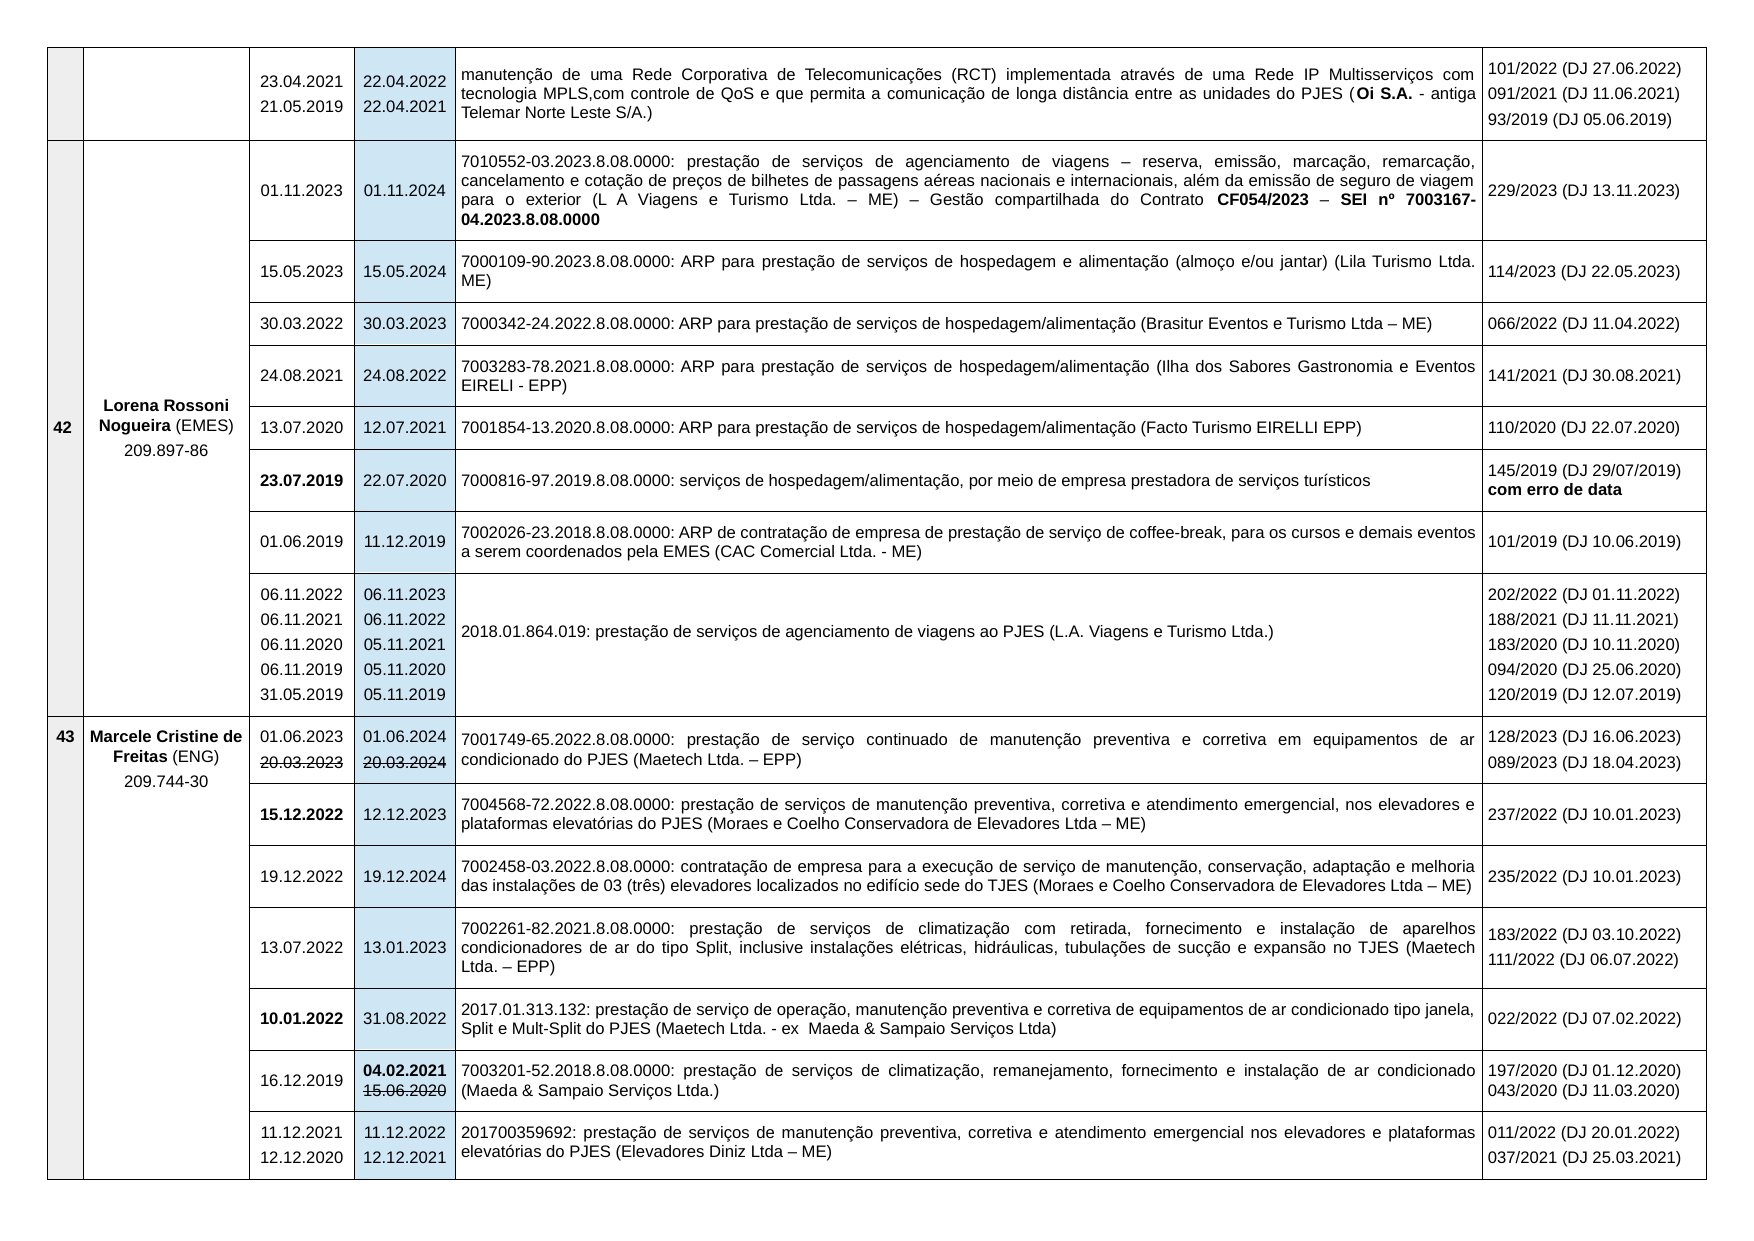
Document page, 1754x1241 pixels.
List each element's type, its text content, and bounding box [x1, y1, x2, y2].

table_cell 30.03.2023 [355, 303, 455, 344]
table_cell 13.01.2023 [355, 908, 455, 988]
table_cell 13.07.2022 [250, 908, 354, 988]
table_cell 24.08.2021 [250, 346, 354, 406]
table_cell 7000342-24.2022.8.08.0000: ARP para prestação de serviços de hospedagem/alimentação (Brasitur Eventos e Turismo Ltda – ME) [456, 303, 1482, 344]
table_cell 15.05.2023 [250, 241, 354, 302]
table_cell Lorena Rossoni Nogueira (EMES) 209.897-86 [84, 141, 249, 716]
table_cell 01.06.2019 [250, 512, 354, 572]
table_cell 066/2022 (DJ 11.04.2022) [1483, 303, 1706, 344]
table_cell 22.04.2022 22.04.2021 [355, 48, 455, 140]
table_cell 01.11.2024 [355, 141, 455, 240]
table_cell 101/2022 (DJ 27.06.2022) 091/2021 (DJ 11.06.2021) 93/2019 (DJ 05.06.2019) [1483, 48, 1706, 140]
table_cell 128/2023 (DJ 16.06.2023) 089/2023 (DJ 18.04.2023) [1483, 717, 1706, 783]
table_cell 7001854-13.2020.8.08.0000: ARP para prestação de serviços de hospedagem/alimentação (Facto Turismo EIRELLI EPP) [456, 407, 1482, 449]
table_cell 11.12.2022 12.12.2021 [355, 1112, 455, 1179]
table_cell 197/2020 (DJ 01.12.2020) 043/2020 (DJ 11.03.2020) [1483, 1051, 1706, 1111]
table_cell 15.05.2024 [355, 241, 455, 302]
table_cell 110/2020 (DJ 22.07.2020) [1483, 407, 1706, 449]
table_cell 7003283-78.2021.8.08.0000: ARP para prestação de serviços de hospedagem/alimentação (Ilha dos Sabores Gastronomia e Eventos EIRELI - EPP) [456, 346, 1482, 406]
table_cell 19.12.2022 [250, 846, 354, 907]
table_cell 235/2022 (DJ 10.01.2023) [1483, 846, 1706, 907]
table_cell 12.12.2023 [355, 784, 455, 845]
table_cell manutenção de uma Rede Corporativa de Telecomunicações (RCT) implementada através de uma Rede IP Multisserviços com tecnologia MPLS,com controle de QoS e que permita a comunicação de longa distância entre as unidades do PJES (Oi S.A. - antiga Telemar Norte Leste S/A.) [456, 48, 1482, 140]
table_cell 43 [48, 717, 83, 1179]
table_cell 01.06.2023 20.03.2023 [250, 717, 354, 783]
table_cell 011/2022 (DJ 20.01.2022) 037/2021 (DJ 25.03.2021) [1483, 1112, 1706, 1179]
table_cell 24.08.2022 [355, 346, 455, 406]
table_cell 19.12.2024 [355, 846, 455, 907]
table_cell 22.07.2020 [355, 450, 455, 511]
table_cell 7002026-23.2018.8.08.0000: ARP de contratação de empresa de prestação de serviço de coffee-break, para os cursos e demais eventos a serem coordenados pela EMES (CAC Comercial Ltda. - ME) [456, 512, 1482, 572]
table_cell 229/2023 (DJ 13.11.2023) [1483, 141, 1706, 240]
table_cell 10.01.2022 [250, 989, 354, 1049]
table_cell 201700359692: prestação de serviços de manutenção preventiva, corretiva e atendimento emergencial nos elevadores e plataformas elevatórias do PJES (Elevadores Diniz Ltda – ME) [456, 1112, 1482, 1179]
table_cell 7004568-72.2022.8.08.0000: prestação de serviços de manutenção preventiva, corretiva e atendimento emergencial, nos elevadores e plataformas elevatórias do PJES (Moraes e Coelho Conservadora de Elevadores Ltda – ME) [456, 784, 1482, 845]
table_cell 01.06.2024 20.03.2024 [355, 717, 455, 783]
table_cell [48, 48, 83, 140]
table_cell 42 [48, 141, 83, 716]
table_cell 04.02.202115.06.2020 [355, 1051, 455, 1111]
table_cell 2018.01.864.019: prestação de serviços de agenciamento de viagens ao PJES (L.A. Viagens e Turismo Ltda.) [456, 574, 1482, 716]
table_cell 202/2022 (DJ 01.11.2022) 188/2021 (DJ 11.11.2021) 183/2020 (DJ 10.11.2020) 094/2020 (DJ 25.06.2020) 120/2019 (DJ 12.07.2019) [1483, 574, 1706, 716]
table_cell 101/2019 (DJ 10.06.2019) [1483, 512, 1706, 572]
table_cell 237/2022 (DJ 10.01.2023) [1483, 784, 1706, 845]
table_cell 31.08.2022 [355, 989, 455, 1049]
table_cell 16.12.2019 [250, 1051, 354, 1111]
table_cell Marcele Cristine de Freitas (ENG) 209.744-30 [84, 717, 249, 1179]
table_cell 183/2022 (DJ 03.10.2022) 111/2022 (DJ 06.07.2022) [1483, 908, 1706, 988]
table_cell 7002261-82.2021.8.08.0000: prestação de serviços de climatização com retirada, fornecimento e instalação de aparelhos condicionadores de ar do tipo Split, inclusive instalações elétricas, hidráulicas, tubulações de sucção e expansão no TJES (Maetech Ltda. – EPP) [456, 908, 1482, 988]
table_cell 23.07.2019 [250, 450, 354, 511]
table_cell 15.12.2022 [250, 784, 354, 845]
table_cell 11.12.2019 [355, 512, 455, 572]
table_cell 2017.01.313.132: prestação de serviço de operação, manutenção preventiva e corretiva de equipamentos de ar condicionado tipo janela, Split e Mult-Split do PJES (Maetech Ltda. - ex Maeda & Sampaio Serviços Ltda) [456, 989, 1482, 1049]
table_cell [84, 48, 249, 140]
table_cell 13.07.2020 [250, 407, 354, 449]
table_cell 11.12.2021 12.12.2020 [250, 1112, 354, 1179]
table_cell 7000109-90.2023.8.08.0000: ARP para prestação de serviços de hospedagem e alimentação (almoço e/ou jantar) (Lila Turismo Ltda. ME) [456, 241, 1482, 302]
table_cell 114/2023 (DJ 22.05.2023) [1483, 241, 1706, 302]
table_cell 06.11.2023 06.11.2022 05.11.2021 05.11.2020 05.11.2019 [355, 574, 455, 716]
table_cell 01.11.2023 [250, 141, 354, 240]
table_cell 145/2019 (DJ 29/07/2019) com erro de data [1483, 450, 1706, 511]
table_cell 7000816-97.2019.8.08.0000: serviços de hospedagem/alimentação, por meio de empresa prestadora de serviços turísticos [456, 450, 1482, 511]
table_cell 30.03.2022 [250, 303, 354, 344]
table_cell 022/2022 (DJ 07.02.2022) [1483, 989, 1706, 1049]
table_cell 7002458-03.2022.8.08.0000: contratação de empresa para a execução de serviço de manutenção, conservação, adaptação e melhoria das instalações de 03 (três) elevadores localizados no edifício sede do TJES (Moraes e Coelho Conservadora de Elevadores Ltda – ME) [456, 846, 1482, 907]
table_cell 7010552-03.2023.8.08.0000: prestação de serviços de agenciamento de viagens – reserva, emissão, marcação, remarcação, cancelamento e cotação de preços de bilhetes de passagens aéreas nacionais e internacionais, além da emissão de seguro de viagem para o exterior (L A Viagens e Turismo Ltda. – ME) – Gestão compartilhada do Contrato CF054/2023 – SEI nº 7003167-04.2023.8.08.0000 [456, 141, 1482, 240]
table_cell 06.11.2022 06.11.2021 06.11.2020 06.11.2019 31.05.2019 [250, 574, 354, 716]
table_cell 7003201-52.2018.8.08.0000: prestação de serviços de climatização, remanejamento, fornecimento e instalação de ar condicionado (Maeda & Sampaio Serviços Ltda.) [456, 1051, 1482, 1111]
table_cell 7001749-65.2022.8.08.0000: prestação de serviço continuado de manutenção preventiva e corretiva em equipamentos de ar condicionado do PJES (Maetech Ltda. – EPP) [456, 717, 1482, 783]
table_cell 141/2021 (DJ 30.08.2021) [1483, 346, 1706, 406]
table_cell 23.04.2021 21.05.2019 [250, 48, 354, 140]
table_cell 12.07.2021 [355, 407, 455, 449]
